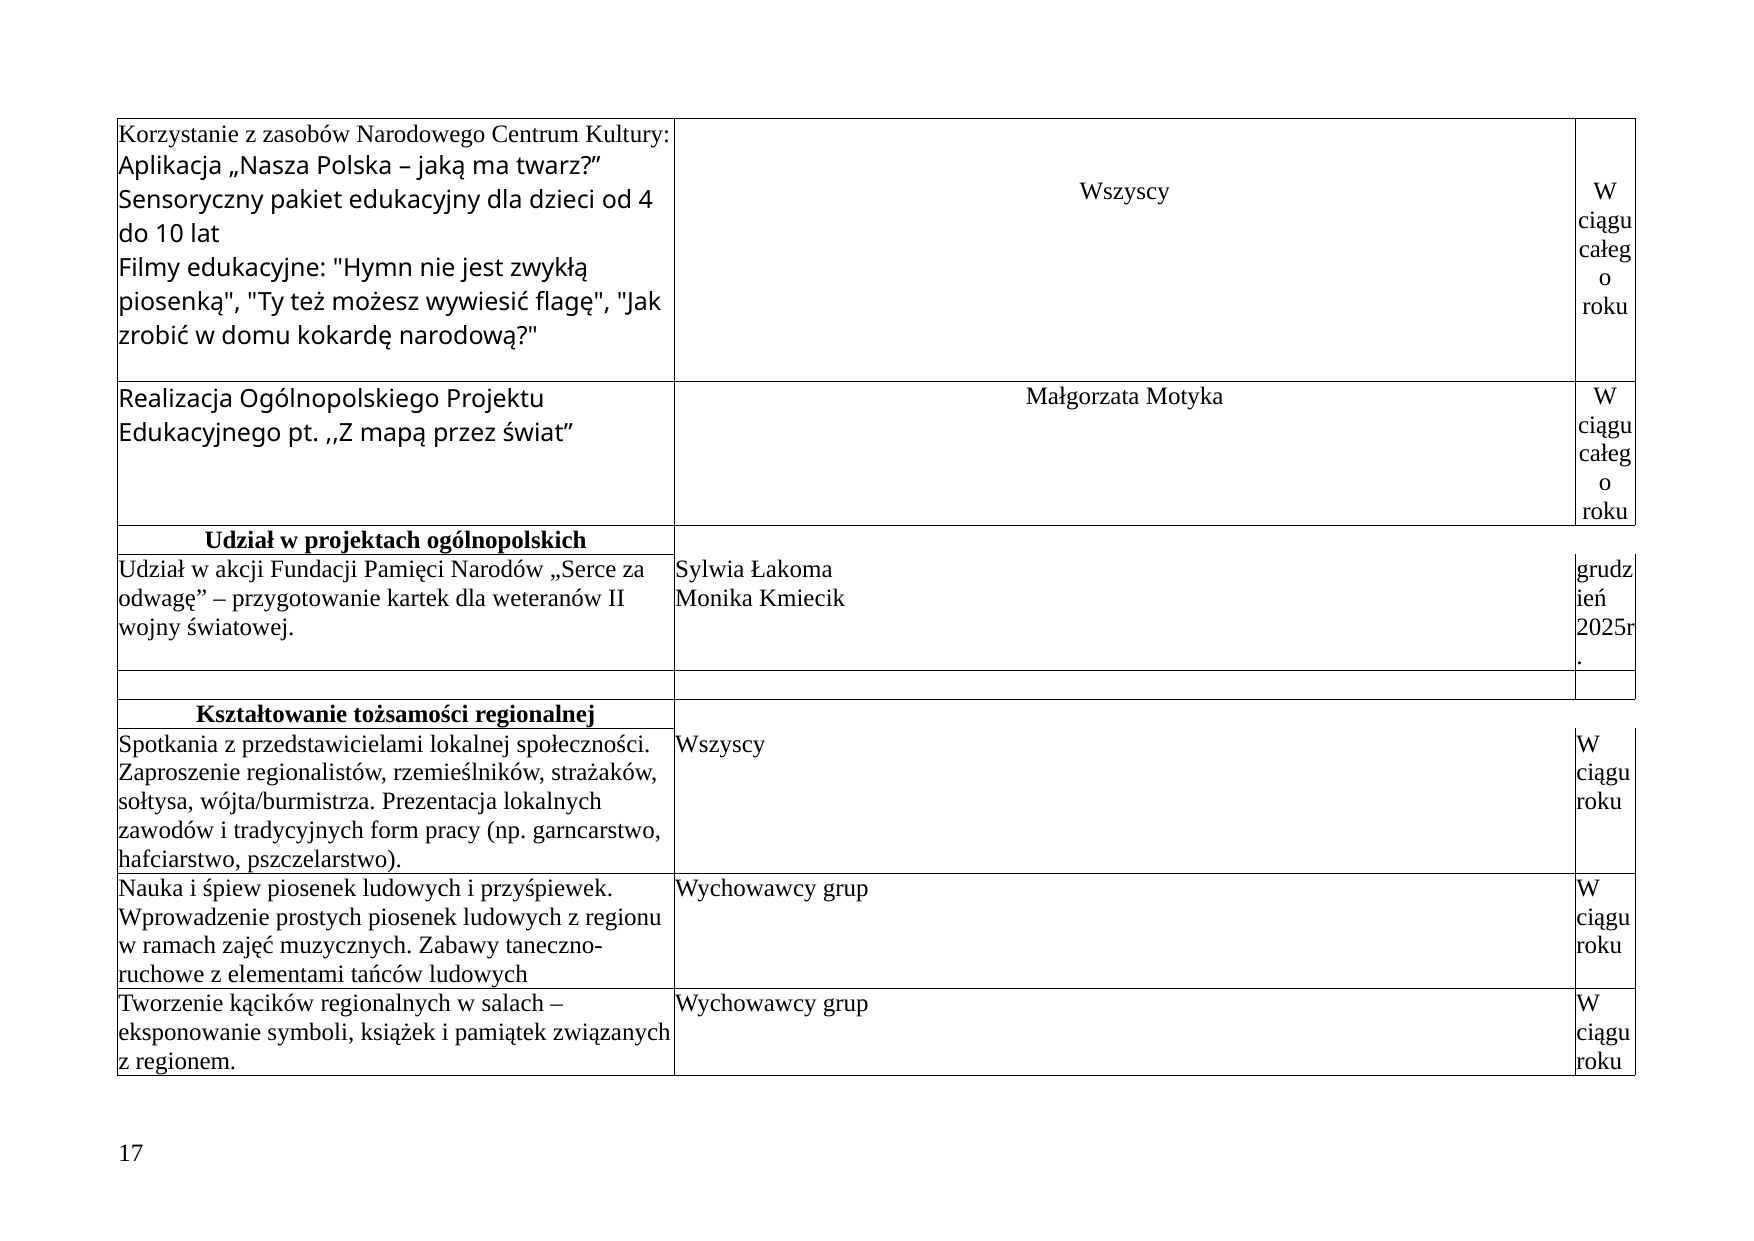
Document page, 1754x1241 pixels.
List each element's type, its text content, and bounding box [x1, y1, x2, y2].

table_cell Spotkania z przedstawicielami lokalnej społeczności. Zaproszenie regionalistów, rzemieślników, strażaków, sołtysa, wójta/burmistrza. Prezentacja lokalnych zawodów i tradycyjnych form pracy (np. garncarstwo, hafciarstwo, pszczelarstwo). [118, 729, 674, 872]
table_cell Nauka i śpiew piosenek ludowych i przyśpiewek. Wprowadzenie prostych piosenek ludowych z regionu w ramach zajęć muzycznych. Zabawy taneczno-ruchowe z elementami tańców ludowych [118, 874, 674, 988]
table_cell Udział w akcji Fundacji Pamięci Narodów „Serce za odwagę” – przygotowanie kartek dla weteranów II wojny światowej. [118, 555, 674, 669]
table_cell Sylwia Łakoma Monika Kmiecik [675, 554, 1575, 669]
table_cell W ciągu roku [1576, 989, 1635, 1075]
table_cell Wychowawcy grup [675, 989, 1575, 1075]
table_cell Tworzenie kącików regionalnych w salach – eksponowanie symboli, książek i pamiątek związanych z regionem. [118, 989, 674, 1075]
table_cell Korzystanie z zasobów Narodowego Centrum Kultury: Aplikacja „Nasza Polska – jaką ma twarz?” Sensoryczny pakiet edukacyjny dla dzieci od 4 do 10 lat Filmy edukacyjne: "Hymn nie jest zwykłą piosenką", "Ty też możesz wywiesić flagę", "Jak zrobić w domu kokardę narodową?" [118, 119, 674, 381]
table_cell W ciągu roku [1576, 874, 1635, 988]
table_cell W ciągu całego roku [1576, 119, 1635, 381]
table_cell Udział w projektach ogólnopolskich [118, 526, 674, 554]
table_cell Wychowawcy grup [675, 874, 1575, 988]
table_cell [675, 671, 1575, 699]
table_cell Małgorzata Motyka [675, 382, 1575, 525]
table_cell Wszyscy [675, 728, 1575, 872]
table_cell [1576, 671, 1635, 699]
table_cell Wszyscy [675, 119, 1575, 381]
table_cell Kształtowanie tożsamości regionalnej [118, 700, 674, 728]
table_cell W ciągu całego roku [1576, 382, 1635, 525]
table_cell Realizacja Ogólnopolskiego Projektu Edukacyjnego pt. ,,Z mapą przez świat” [118, 382, 674, 525]
table_cell [118, 671, 674, 699]
table_cell W ciągu roku [1576, 728, 1635, 872]
table_cell grudzień 2025r. [1576, 554, 1635, 669]
